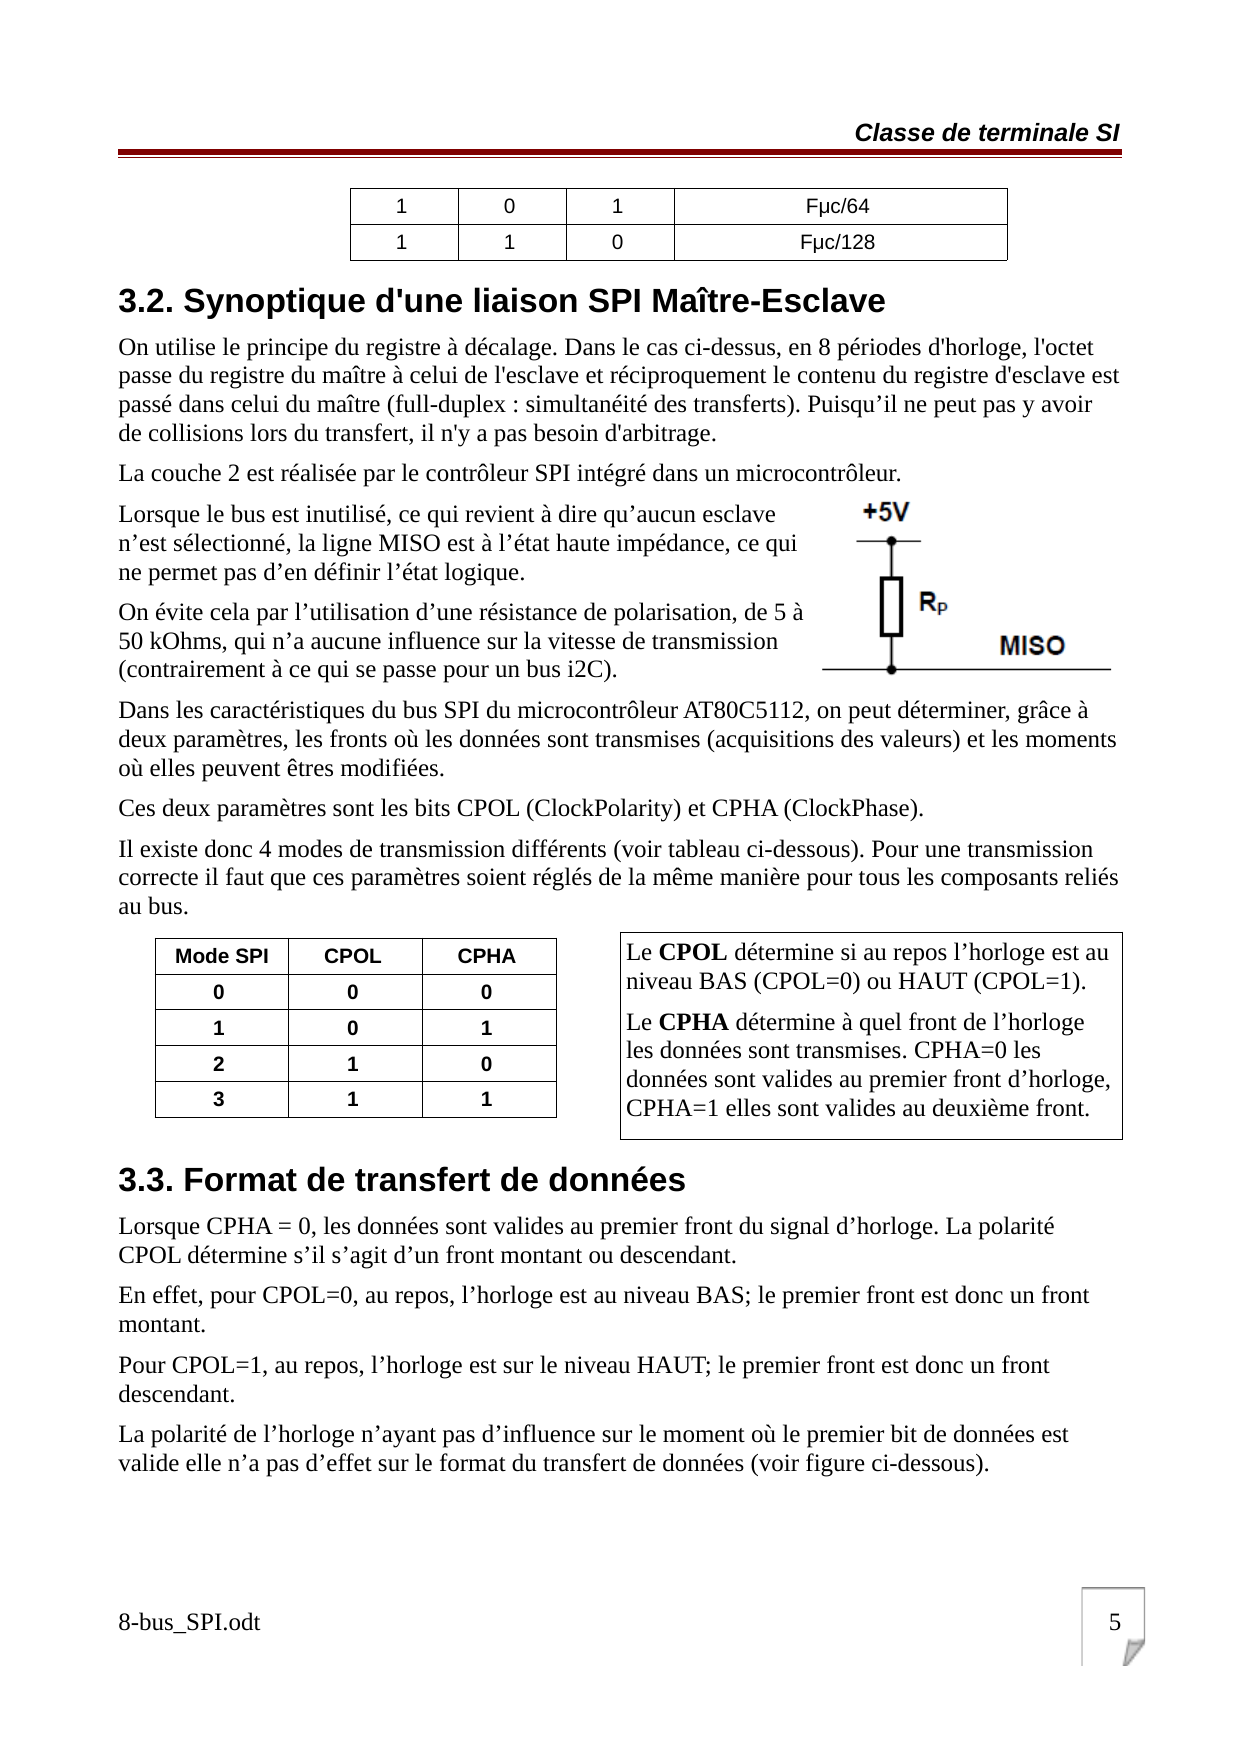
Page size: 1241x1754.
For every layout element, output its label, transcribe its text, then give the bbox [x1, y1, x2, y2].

table_cell 0 [423, 1046, 556, 1081]
table_cell 1 [351, 225, 458, 260]
table_cell 2 [156, 1046, 288, 1081]
table_header CPHA [423, 939, 556, 973]
table_cell Fμc/64 [675, 189, 1007, 224]
text La polarité de l’horloge n’ayant pas d’influence sur le moment où le premier bit de données est valide elle n’a pas d’effet sur le format du transfert de données (voir figure ci-dessous). [118, 1419, 1122, 1477]
table_cell 0 [567, 225, 674, 260]
text En effet, pour CPOL=0, au repos, l’horloge est au niveau BAS; le premier front est donc un front montant. [118, 1281, 1122, 1338]
table_cell 1 [567, 189, 674, 224]
text Lorsque CPHA = 0, les données sont valides au premier front du signal d’horloge. La polarité CPOL détermine s’il s’agit d’un front montant ou descendant. [118, 1211, 1122, 1269]
table_cell 1 [423, 1082, 556, 1117]
table_cell 0 [289, 1010, 422, 1045]
table_header [118, 932, 620, 1139]
table_cell 1 [459, 225, 566, 260]
table_cell 0 [289, 975, 422, 1009]
table_header Le CPOL détermine si au repos l’horloge est au niveau BAS (CPOL=0) ou HAUT (CPOL=1). Le CPHA détermine à quel front de l’horloge les données sont transmises. CPHA=0 les données sont valides au premier front d’horloge, CPHA=1 elles sont valides au deuxième front. [621, 933, 1122, 1139]
table_cell Fμc/128 [675, 225, 1007, 260]
text Dans les caractéristiques du bus SPI du microcontrôleur AT80C5112, on peut déterminer, grâce à deux paramètres, les fronts où les données sont transmises (acquisitions des valeurs) et les moments où elles peuvent êtres modifiées. [118, 695, 1122, 781]
table_cell 1 [289, 1082, 422, 1117]
picture [810, 499, 1112, 680]
table_cell 0 [459, 189, 566, 224]
table_cell 0 [156, 975, 288, 1009]
text On évite cela par l’utilisation d’une résistance de polarisation, de 5 à 50 kOhms, qui n’a aucune influence sur la vitesse de transmission (contrairement à ce qui se passe pour un bus i2C). [118, 597, 1122, 683]
table_cell 3 [156, 1082, 288, 1117]
text On utilise le principe du registre à décalage. Dans le cas ci-dessus, en 8 périodes d'horloge, l'octet passe du registre du maître à celui de l'esclave et réciproquement le contenu du registre d'esclave est passé dans celui du maître (full-duplex : simultanéité des transferts). Puisqu’il ne peut pas y avoir de collisions lors du transfert, il n'y a pas besoin d'arbitrage. [118, 332, 1122, 447]
subtitle 3.2. Synoptique d'une liaison SPI Maître-Esclave [118, 281, 1122, 319]
text Ces deux paramètres sont les bits CPOL (ClockPolarity) et CPHA (ClockPhase). [118, 793, 1122, 822]
table_header Mode SPI [156, 939, 288, 973]
table_cell 1 [289, 1046, 422, 1081]
table_cell 1 [156, 1010, 288, 1045]
subtitle 3.3. Format de transfert de données [118, 1160, 1122, 1199]
text Pour CPOL=1, au repos, l’horloge est sur le niveau HAUT; le premier front est donc un front descendant. [118, 1350, 1122, 1407]
text La couche 2 est réalisée par le contrôleur SPI intégré dans un microcontrôleur. [118, 458, 1122, 487]
text Lorsque le bus est inutilisé, ce qui revient à dire qu’aucun esclave n’est sélectionné, la ligne MISO est à l’état haute impédance, ce qui ne permet pas d’en définir l’état logique. [118, 499, 810, 585]
text Il existe donc 4 modes de transmission différents (voir tableau ci-dessous). Pour une transmission correcte il faut que ces paramètres soient réglés de la même manière pour tous les composants reliés au bus. [118, 834, 1122, 920]
table_header CPOL [289, 939, 422, 973]
table_cell 1 [351, 189, 458, 224]
table_cell 0 [423, 975, 556, 1009]
table_cell 1 [423, 1010, 556, 1045]
